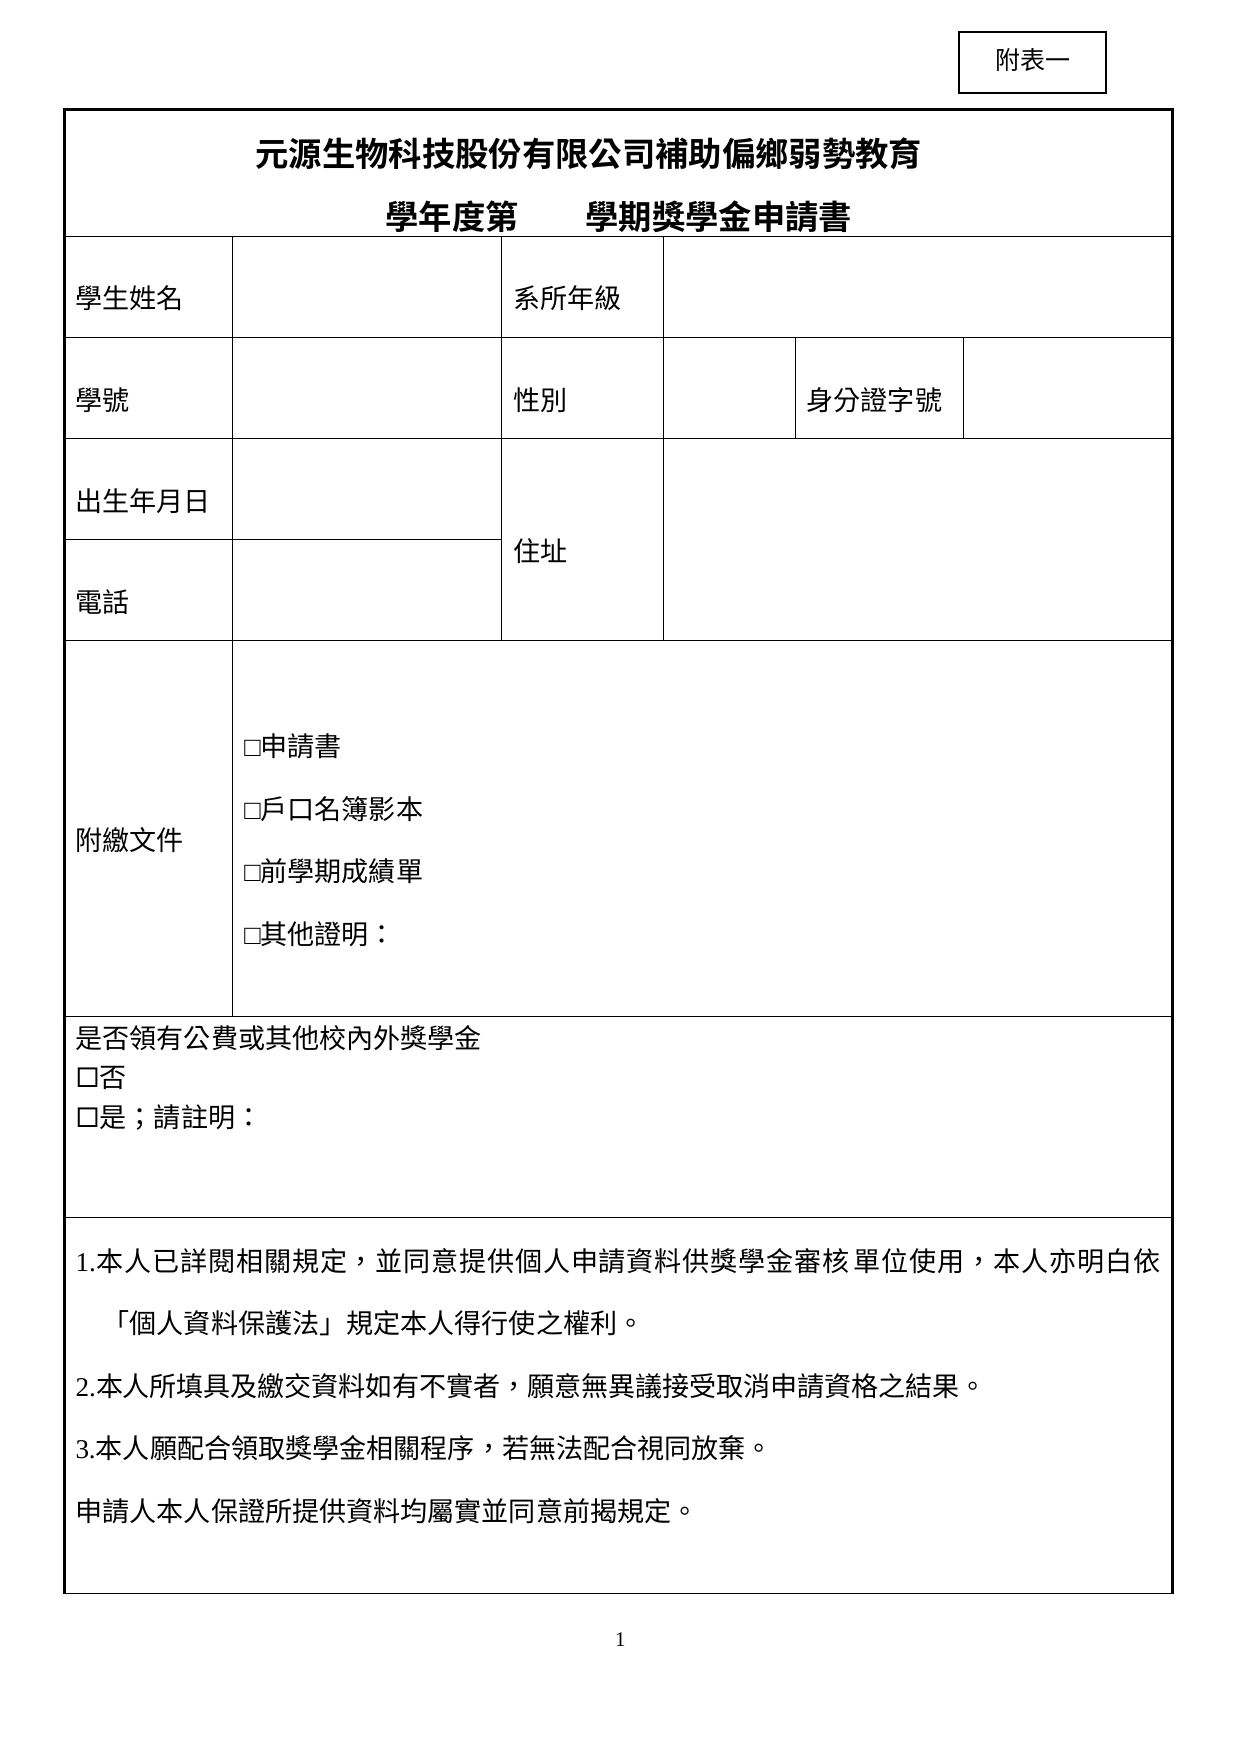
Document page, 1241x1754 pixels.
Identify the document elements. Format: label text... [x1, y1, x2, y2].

table_cell 附繳文件 [66, 641, 232, 1016]
table_cell 性別 [502, 338, 663, 438]
table_cell [233, 338, 501, 438]
table_cell [664, 237, 1171, 337]
table_cell 1.本人已詳閱相關規定，並同意提供個人申請資料供獎學金審核單位使用，本人亦明白依「個人資料保護法」規定本人得行使之權利。 2.本人所填具及繳交資料如有不實者，願意無異議接受取消申請資格之結果。 3.本人願配合領取獎學金相關程序，若無法配合視同放棄。 申請人本人保證所提供資料均屬實並同意前揭規定。 [66, 1218, 1171, 1593]
table_cell 電話 [66, 540, 232, 640]
table_cell [964, 338, 1171, 438]
table_cell [615, 1017, 1171, 1217]
table_cell [664, 439, 1171, 640]
table_cell [233, 237, 501, 337]
table_cell 系所年級 [502, 237, 663, 337]
table_cell 學號 [66, 338, 232, 438]
table_cell □申請書 □戶口名簿影本 □前學期成績單 □其他證明： [233, 641, 1171, 1016]
table_cell 住址 [502, 439, 663, 640]
table_cell 身分證字號 [796, 338, 963, 438]
table_cell [233, 439, 501, 539]
table_cell 是否領有公費或其他校內外獎學金 否 是；請註明： [66, 1017, 615, 1217]
table_cell [664, 338, 795, 438]
table_header 元源生物科技股份有限公司補助偏鄉弱勢教育 學年度第 學期獎學金申請書 [960, 33, 1105, 92]
table_cell 出生年月日 [66, 439, 232, 539]
table_cell 學生姓名 [66, 237, 232, 337]
table_header 元源生物科技股份有限公司補助偏鄉弱勢教育 學年度第 學期獎學金申請書 [66, 111, 1171, 236]
table_cell [233, 540, 501, 640]
